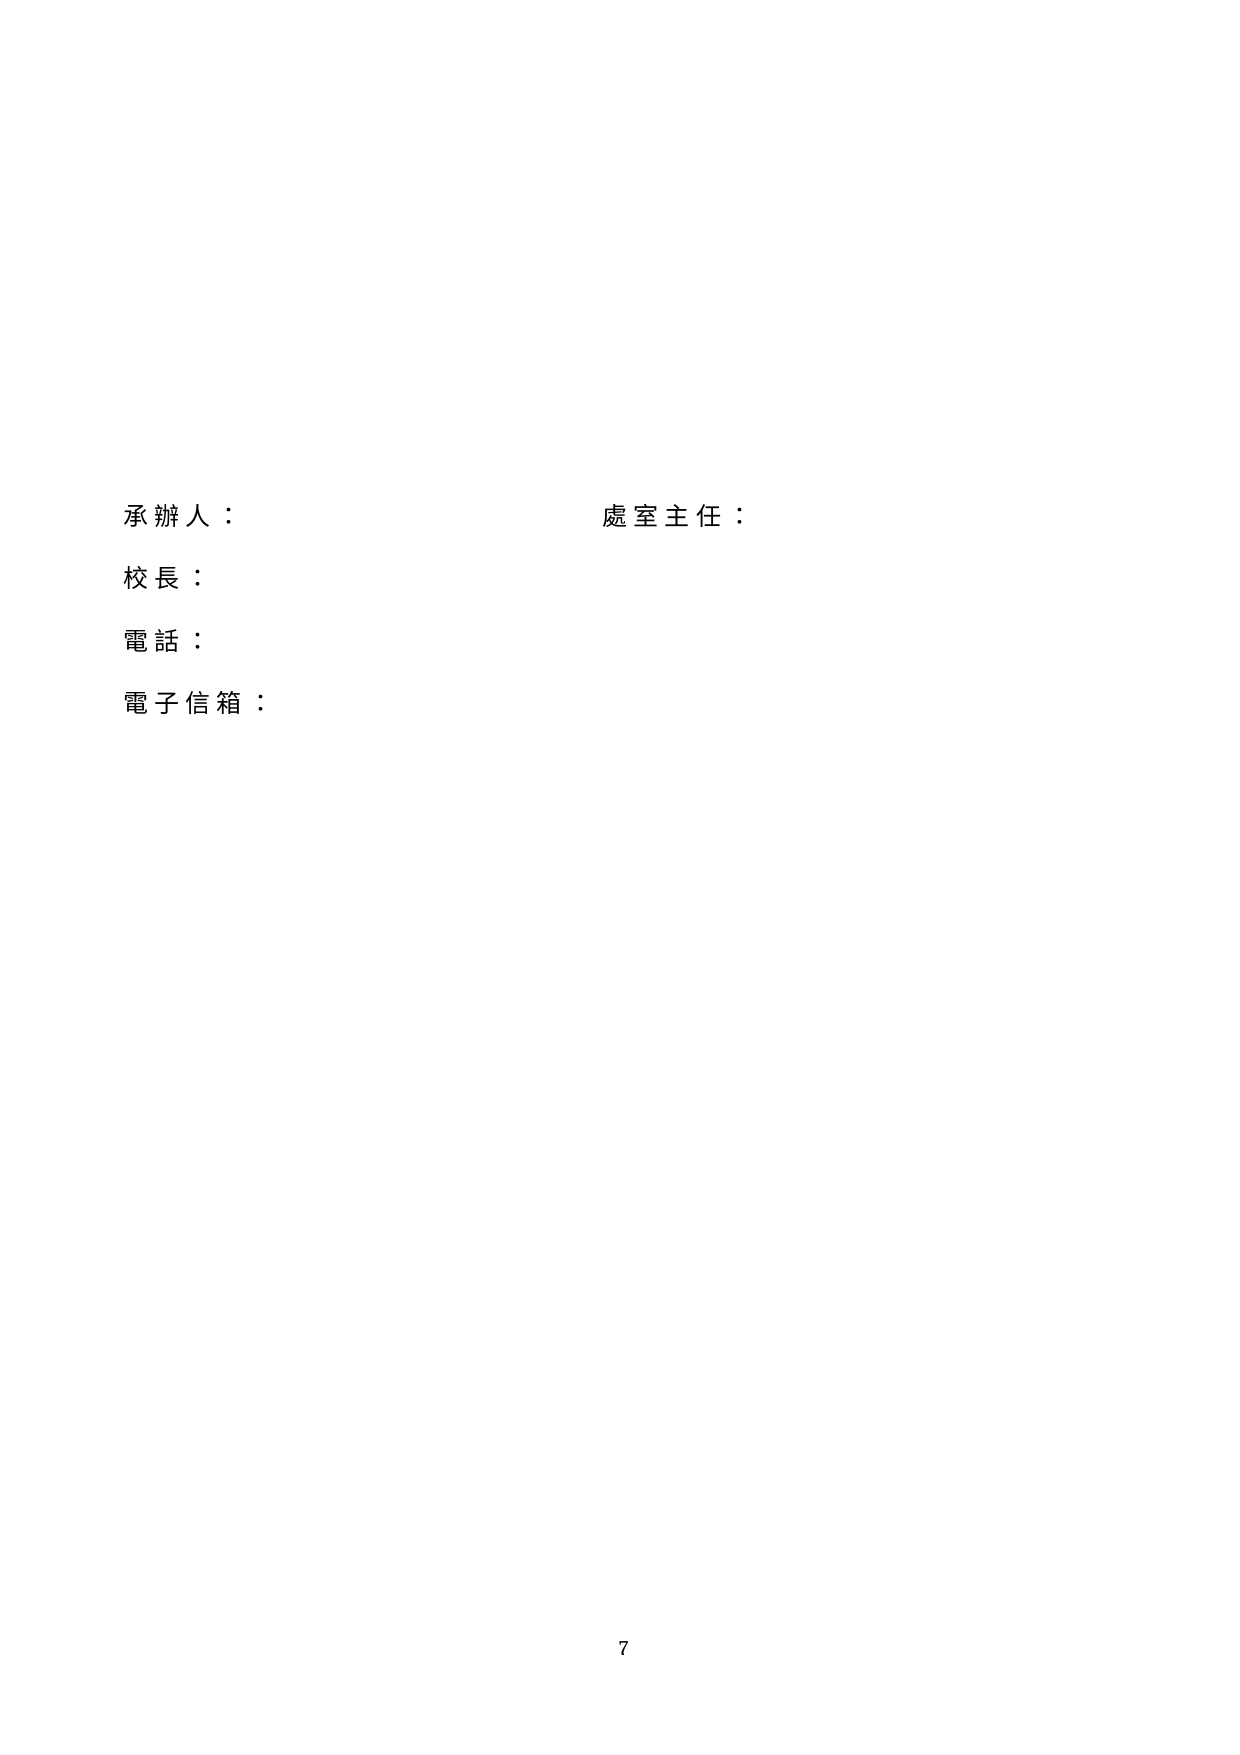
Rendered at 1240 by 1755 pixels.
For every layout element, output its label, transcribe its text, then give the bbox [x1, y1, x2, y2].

text 電子信箱： [120, 660, 1120, 722]
text 電話： [120, 597, 1120, 660]
text 承辦人： 處室主任： 校長： [120, 472, 1120, 597]
